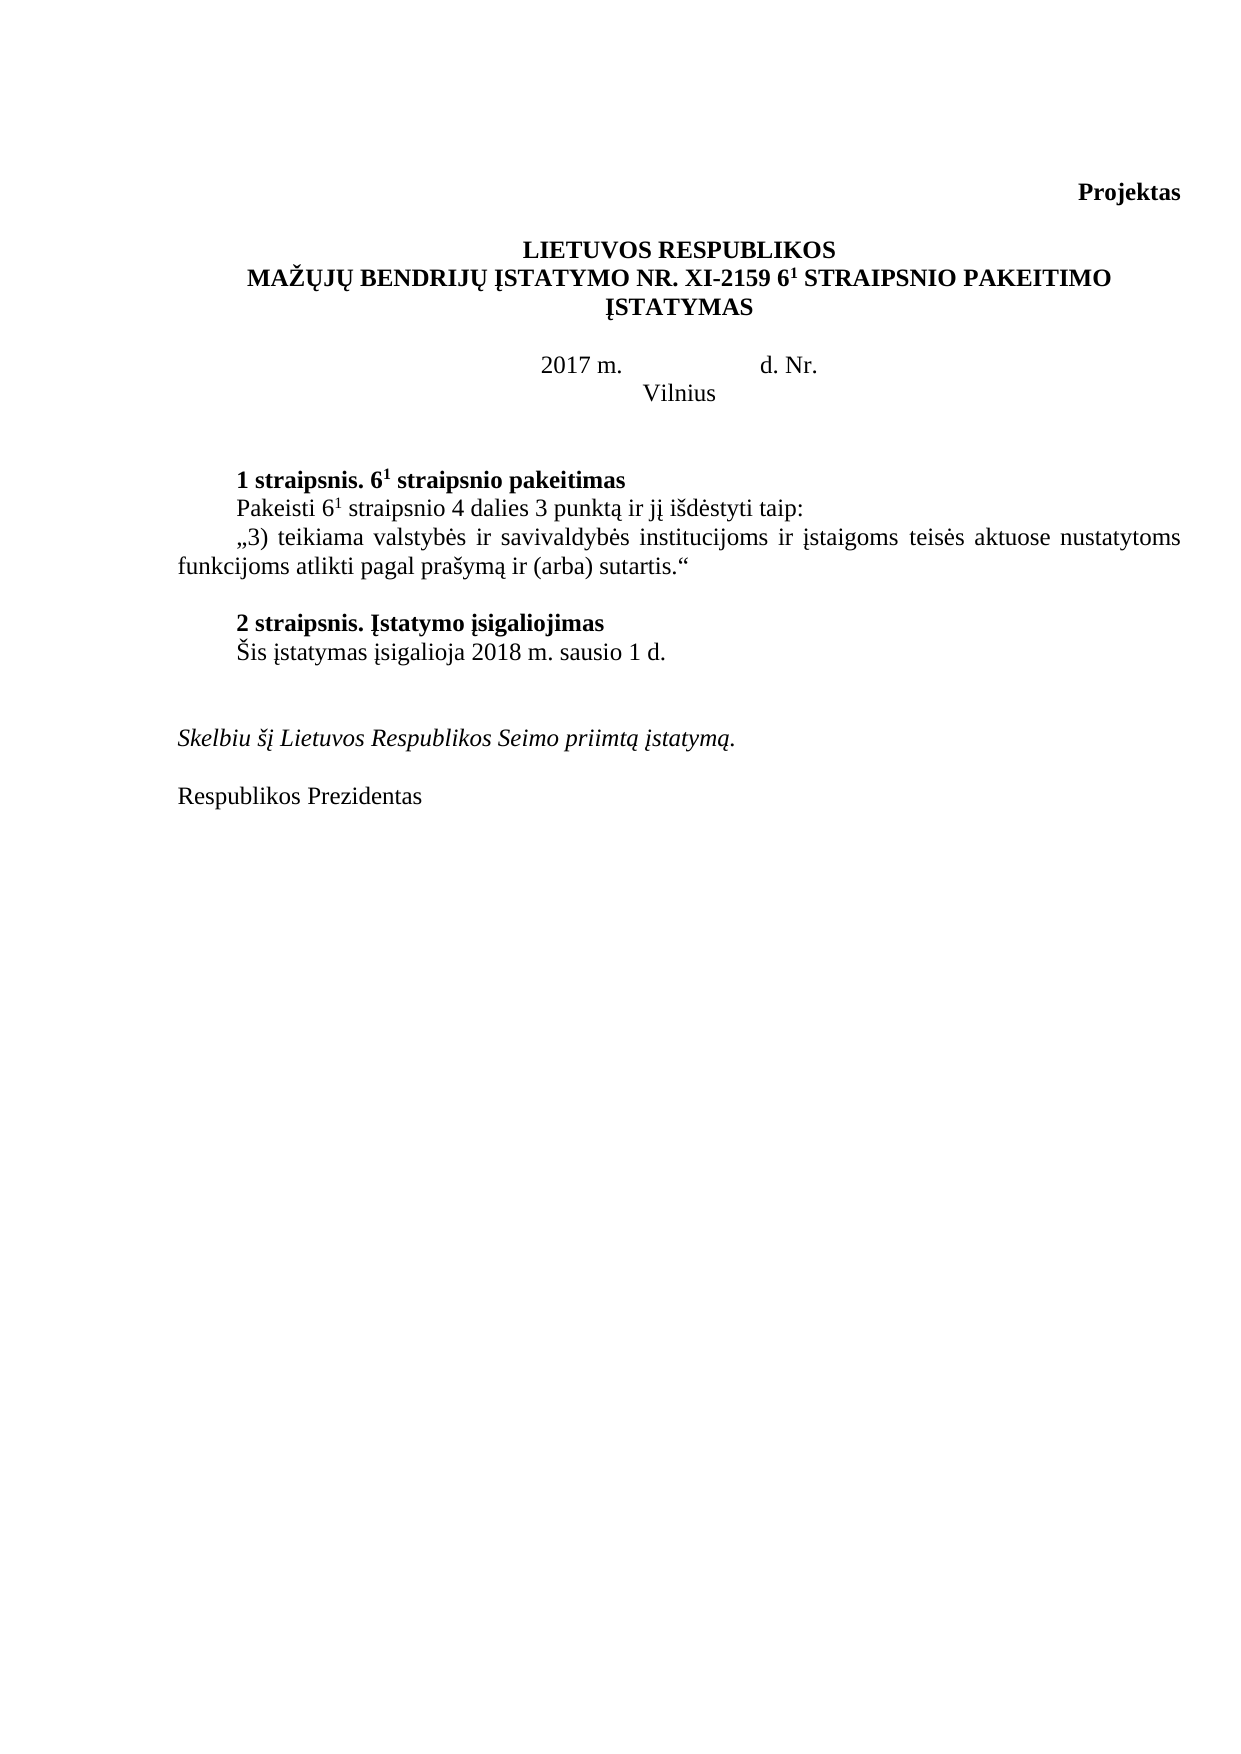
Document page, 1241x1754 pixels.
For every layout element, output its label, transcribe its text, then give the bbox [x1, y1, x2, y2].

text 1 straipsnis. 61 straipsnio pakeitimas [177, 465, 1181, 493]
text 2 straipsnis. Įstatymo įsigaliojimas [177, 608, 1181, 637]
text Respublikos Prezidentas [177, 781, 1181, 810]
text Vilnius [177, 378, 1181, 407]
text Pakeisti 61 straipsnio 4 dalies 3 punktą ir jį išdėstyti taip: [236, 493, 1181, 522]
text MAŽŲJŲ BENDRIJŲ ĮSTATYMO NR. XI-2159 61 STRAIPSNIO PAKEITIMO ĮSTATYMAS [177, 263, 1181, 321]
text LIETUVOS RESPUBLIKOS [177, 235, 1181, 263]
text Šis įstatymas įsigalioja 2018 m. sausio 1 d. [236, 637, 1181, 666]
text 2017 m. d. Nr. [177, 350, 1181, 378]
text „3) teikiama valstybės ir savivaldybės institucijoms ir įstaigoms teisės aktuose nustatytoms funkcijoms atlikti pagal prašymą ir (arba) sutartis.“ [177, 522, 1181, 580]
text Projektas [1078, 177, 1181, 206]
text Skelbiu šį Lietuvos Respublikos Seimo priimtą įstatymą. [177, 723, 1181, 752]
